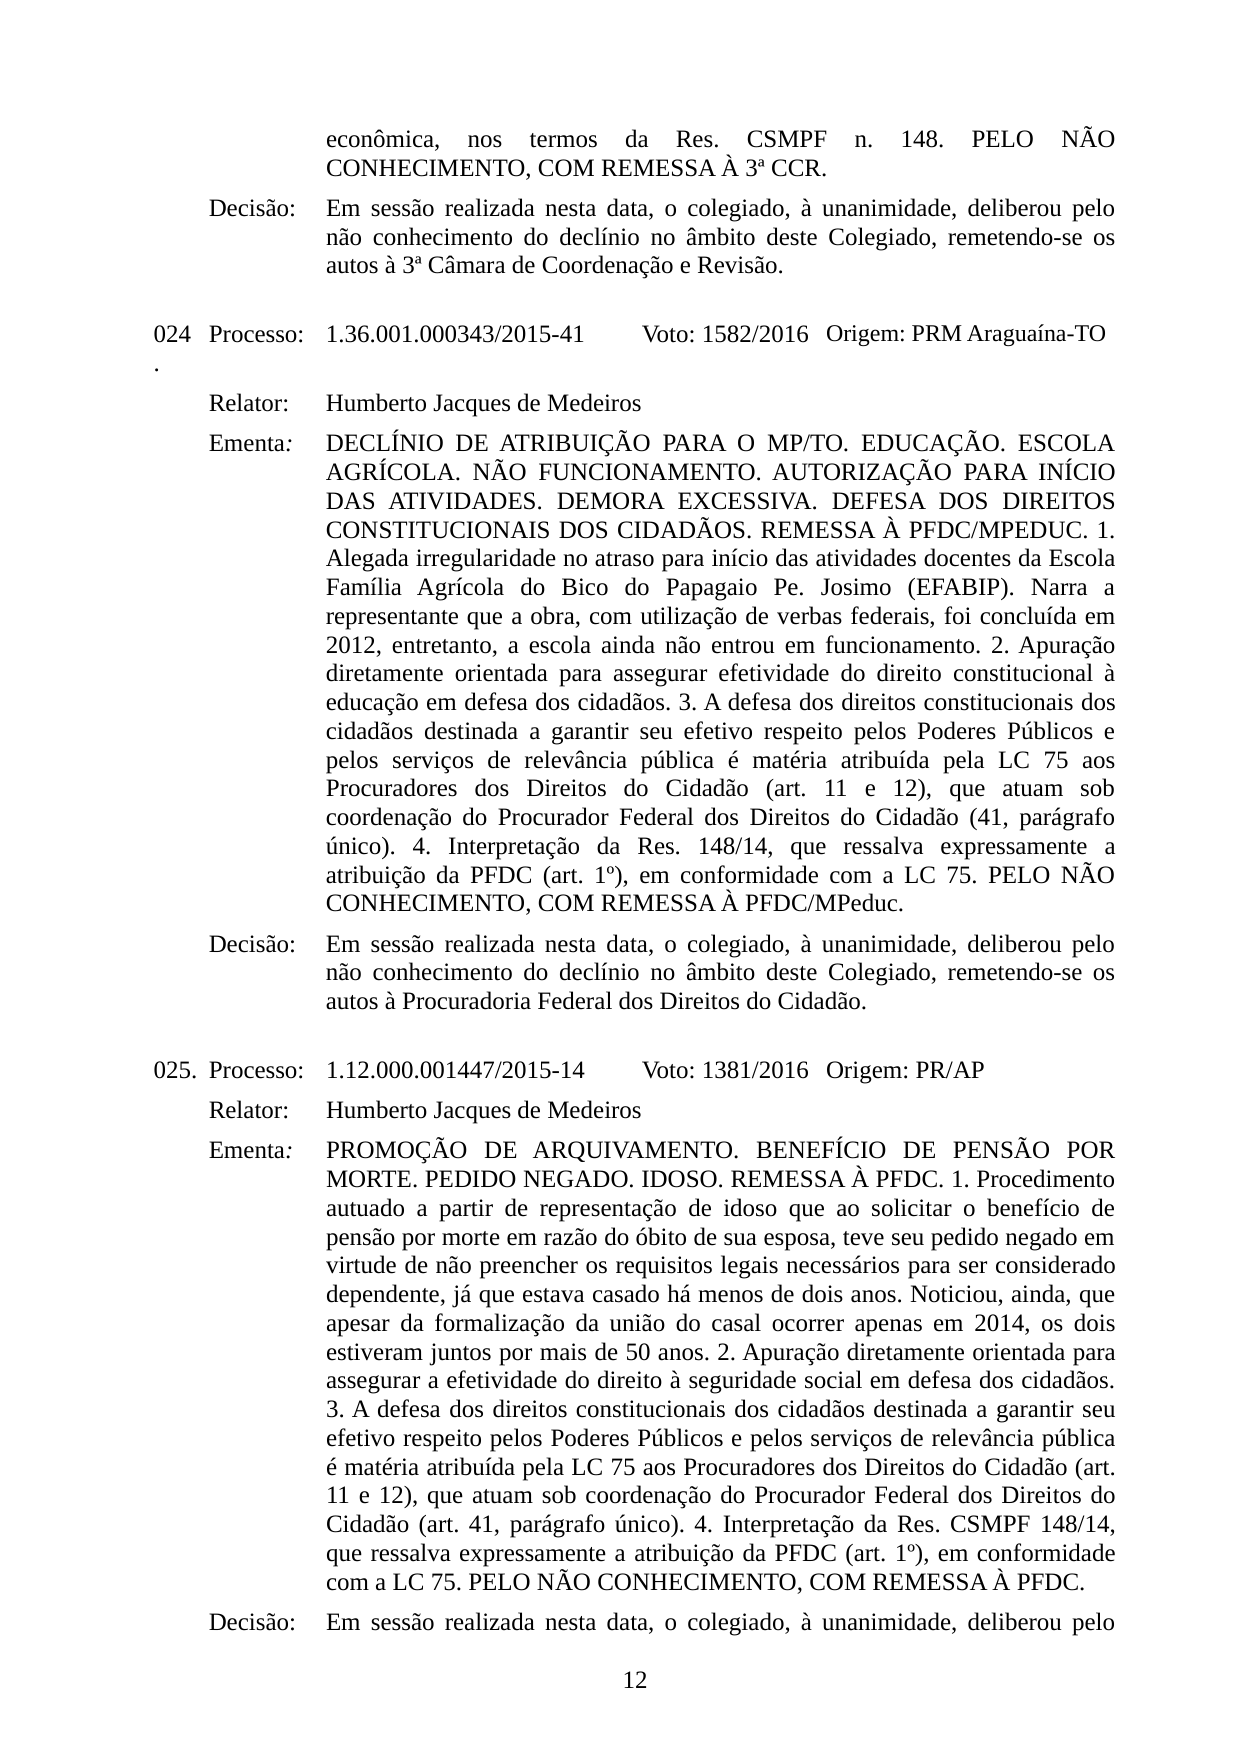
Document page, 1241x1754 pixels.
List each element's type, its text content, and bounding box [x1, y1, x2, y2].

table_cell [148, 118, 203, 187]
table_cell DECLÍNIO DE ATRIBUIÇÃO PARA O MP/TO. EDUCAÇÃO. ESCOLA AGRÍCOLA. NÃO FUNCIONAMENTO. AUTORIZAÇÃO PARA INÍCIO DAS ATIVIDADES. DEMORA EXCESSIVA. DEFESA DOS DIREITOS CONSTITUCIONAIS DOS CIDADÃOS. REMESSA À PFDC/MPEDUC. 1. Alegada irregularidade no atraso para início das atividades docentes da Escola Família Agrícola do Bico do Papagaio Pe. Josimo (EFABIP). Narra a representante que a obra, com utilização de verbas federais, foi concluída em 2012, entretanto, a escola ainda não entrou em funcionamento. 2. Apuração diretamente orientada para assegurar efetividade do direito constitucional à educação em defesa dos cidadãos. 3. A defesa dos direitos constitucionais dos cidadãos destinada a garantir seu efetivo respeito pelos Poderes Públicos e pelos serviços de relevância pública é matéria atribuída pela LC 75 aos Procuradores dos Direitos do Cidadão (art. 11 e 12), que atuam sob coordenação do Procurador Federal dos Direitos do Cidadão (41, parágrafo único). 4. Interpretação da Res. 148/14, que ressalva expressamente a atribuição da PFDC (art. 1º), em conformidade com a LC 75. PELO NÃO CONHECIMENTO, COM REMESSA À PFDC/MPeduc. [320, 423, 1122, 923]
table_cell PROMOÇÃO DE ARQUIVAMENTO. BENEFÍCIO DE PENSÃO POR MORTE. PEDIDO NEGADO. IDOSO. REMESSA À PFDC. 1. Procedimento autuado a partir de representação de idoso que ao solicitar o benefício de pensão por morte em razão do óbito de sua esposa, teve seu pedido negado em virtude de não preencher os requisitos legais necessários para ser considerado dependente, já que estava casado há menos de dois anos. Noticiou, ainda, que apesar da formalização da união do casal ocorrer apenas em 2014, os dois estiveram juntos por mais de 50 anos. 2. Apuração diretamente orientada para assegurar a efetividade do direito à seguridade social em defesa dos cidadãos. 3. A defesa dos direitos constitucionais dos cidadãos destinada a garantir seu efetivo respeito pelos Poderes Públicos e pelos serviços de relevância pública é matéria atribuída pela LC 75 aos Procuradores dos Direitos do Cidadão (art. 11 e 12), que atuam sob coordenação do Procurador Federal dos Direitos do Cidadão (art. 41, parágrafo único). 4. Interpretação da Res. CSMPF 148/14, que ressalva expressamente a atribuição da PFDC (art. 1º), em conformidade com a LC 75. PELO NÃO CONHECIMENTO, COM REMESSA À PFDC. [320, 1130, 1122, 1601]
table_cell [148, 1130, 203, 1601]
table_cell Decisão: [203, 923, 320, 1021]
table_cell Em sessão realizada nesta data, o colegiado, à unanimidade, deliberou pelo não conhecimento do declínio no âmbito deste Colegiado, remetendo-se os autos à 3ª Câmara de Coordenação e Revisão. [320, 187, 1122, 285]
table_cell [148, 1601, 203, 1641]
table_header Processo: [203, 314, 320, 382]
table_cell [148, 1090, 203, 1130]
table_header 024. [148, 314, 203, 382]
table_header Voto: 1582/2016 [636, 314, 820, 382]
table_cell Humberto Jacques de Medeiros [320, 1090, 1122, 1130]
table_cell Ementa: [203, 423, 320, 923]
table_cell [148, 923, 203, 1021]
table_header Voto: 1381/2016 [636, 1049, 820, 1089]
table_header Origem: PRM Araguaína-TO [820, 314, 1122, 382]
table_cell Ementa: [203, 1130, 320, 1601]
table_cell [148, 187, 203, 285]
table_header 025. [148, 1049, 203, 1089]
table_cell Relator: [203, 383, 320, 423]
table_cell Relator: [203, 1090, 320, 1130]
table_header Origem: PR/AP [820, 1049, 1122, 1089]
table_cell Em sessão realizada nesta data, o colegiado, à unanimidade, deliberou pelo [320, 1601, 1122, 1641]
table_cell Decisão: [203, 1601, 320, 1641]
table_header 1.36.001.000343/2015-41 [320, 314, 636, 382]
table_header 1.12.000.001447/2015-14 [320, 1049, 636, 1089]
table_cell [148, 383, 203, 423]
table_cell Humberto Jacques de Medeiros [320, 383, 1122, 423]
table_cell [148, 423, 203, 923]
table_cell econômica, nos termos da Res. CSMPF n. 148. PELO NÃO CONHECIMENTO, COM REMESSA À 3ª CCR. [320, 118, 1122, 187]
table_cell Decisão: [203, 187, 320, 285]
table_cell Em sessão realizada nesta data, o colegiado, à unanimidade, deliberou pelo não conhecimento do declínio no âmbito deste Colegiado, remetendo-se os autos à Procuradoria Federal dos Direitos do Cidadão. [320, 923, 1122, 1021]
table_header Processo: [203, 1049, 320, 1089]
table_cell [203, 118, 320, 187]
